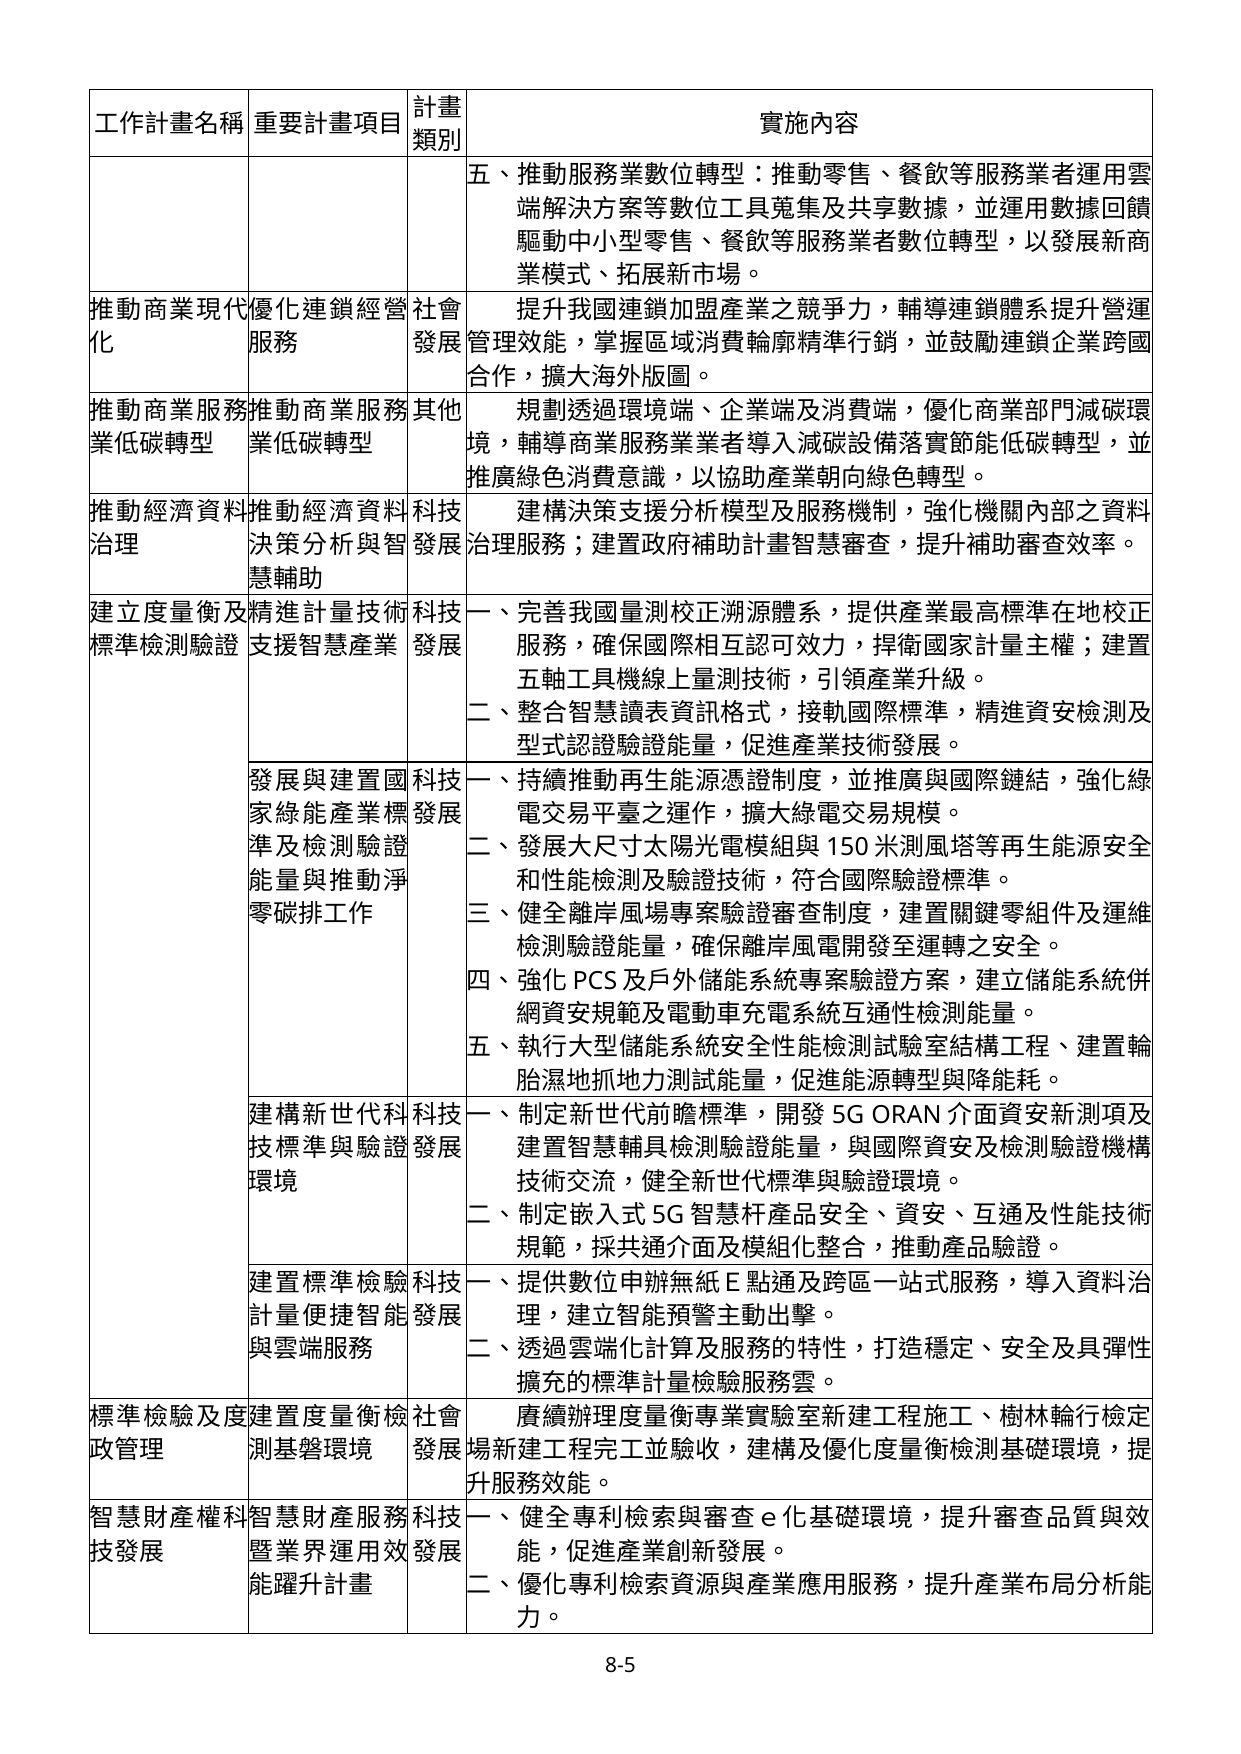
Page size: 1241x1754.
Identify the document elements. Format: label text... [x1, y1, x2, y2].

table_cell 推動經濟資料治理 [90, 494, 248, 594]
table_cell 建構新世代科技標準與驗證環境 [249, 1097, 407, 1263]
table_cell 一、完善我國量測校正溯源體系，提供產業最高標準在地校正服務，確保國際相互認可效力，捍衛國家計量主權；建置五軸工具機線上量測技術，引領產業升級。 二、整合智慧讀表資訊格式，接軌國際標準，精進資安檢測及型式認證驗證能量，促進產業技術發展。 [467, 595, 1152, 761]
table_cell 智慧財產權科技發展 [90, 1500, 248, 1633]
table_cell 科技發展 [408, 595, 466, 761]
table_cell 科技發展 [408, 1500, 466, 1633]
table_header 計畫類別 [408, 90, 466, 156]
table_cell 建置度量衡檢測基磐環境 [249, 1399, 407, 1499]
table_cell 科技發展 [408, 1097, 466, 1263]
table_cell 優化連鎖經營服務 [249, 292, 407, 392]
table_cell 一、提供數位申辦無紙Ｅ點通及跨區一站式服務，導入資料治理，建立智能預警主動出擊。 二、透過雲端化計算及服務的特性，打造穩定、安全及具彈性擴充的標準計量檢驗服務雲。 [467, 1265, 1152, 1398]
table_cell 科技發展 [408, 763, 466, 1096]
table_cell 精進計量技術支援智慧產業 [249, 595, 407, 761]
table_cell 社會發展 [408, 1399, 466, 1499]
table_cell 推動商業服務業低碳轉型 [249, 393, 407, 493]
table_cell 建立度量衡及標準檢測驗證 [90, 595, 248, 1398]
table_cell 其他 [408, 393, 466, 493]
table_cell 智慧財產服務暨業界運用效能躍升計畫 [249, 1500, 407, 1633]
table_header 實施內容 [467, 90, 1152, 156]
table_cell 建構決策支援分析模型及服務機制，強化機關內部之資料治理服務；建置政府補助計畫智慧審查，提升補助審查效率。 [467, 494, 1152, 594]
table_cell 五、推動服務業數位轉型：推動零售、餐飲等服務業者運用雲端解決方案等數位工具蒐集及共享數據，並運用數據回饋驅動中小型零售、餐飲等服務業者數位轉型，以發展新商業模式、拓展新市場。 [467, 157, 1152, 291]
table_cell [90, 157, 248, 291]
table_cell 建置標準檢驗計量便捷智能與雲端服務 [249, 1265, 407, 1398]
table_cell 科技發展 [408, 494, 466, 594]
table_header 重要計畫項目 [249, 90, 407, 156]
table_cell [249, 157, 407, 291]
table_cell 一、制定新世代前瞻標準，開發5G ORAN介面資安新測項及建置智慧輔具檢測驗證能量，與國際資安及檢測驗證機構技術交流，健全新世代標準與驗證環境。 二、制定嵌入式5G智慧杆產品安全、資安、互通及性能技術規範，採共通介面及模組化整合，推動產品驗證。 [467, 1097, 1152, 1263]
table_cell [408, 157, 466, 291]
table_cell 發展與建置國家綠能產業標準及檢測驗證能量與推動淨零碳排工作 [249, 763, 407, 1096]
table_cell 標準檢驗及度政管理 [90, 1399, 248, 1499]
table_header 工作計畫名稱 [90, 90, 248, 156]
table_cell 推動經濟資料決策分析與智慧輔助 [249, 494, 407, 594]
table_cell 科技發展 [408, 1265, 466, 1398]
table_cell 推動商業服務業低碳轉型 [90, 393, 248, 493]
table_cell 提升我國連鎖加盟產業之競爭力，輔導連鎖體系提升營運管理效能，掌握區域消費輪廓精準行銷，並鼓勵連鎖企業跨國合作，擴大海外版圖。 [467, 292, 1152, 392]
table_cell 社會發展 [408, 292, 466, 392]
table_cell 推動商業現代化 [90, 292, 248, 392]
table_cell 一、持續推動再生能源憑證制度，並推廣與國際鏈結，強化綠電交易平臺之運作，擴大綠電交易規模。 二、發展大尺寸太陽光電模組與150米測風塔等再生能源安全和性能檢測及驗證技術，符合國際驗證標準。 三、健全離岸風場專案驗證審查制度，建置關鍵零組件及運維檢測驗證能量，確保離岸風電開發至運轉之安全。 四、強化PCS及戶外儲能系統專案驗證方案，建立儲能系統併網資安規範及電動車充電系統互通性檢測能量。 五、執行大型儲能系統安全性能檢測試驗室結構工程、建置輪胎濕地抓地力測試能量，促進能源轉型與降能耗。 [467, 763, 1152, 1096]
table_cell 規劃透過環境端、企業端及消費端，優化商業部門減碳環境，輔導商業服務業業者導入減碳設備落實節能低碳轉型，並推廣綠色消費意識，以協助產業朝向綠色轉型。 [467, 393, 1152, 493]
table_cell 賡續辦理度量衡專業實驗室新建工程施工、樹林輪行檢定場新建工程完工並驗收，建構及優化度量衡檢測基礎環境，提升服務效能。 [467, 1399, 1152, 1499]
table_cell 一、健全專利檢索與審查ｅ化基礎環境，提升審查品質與效能，促進產業創新發展。 二、優化專利檢索資源與產業應用服務，提升產業布局分析能力。 [467, 1500, 1152, 1633]
